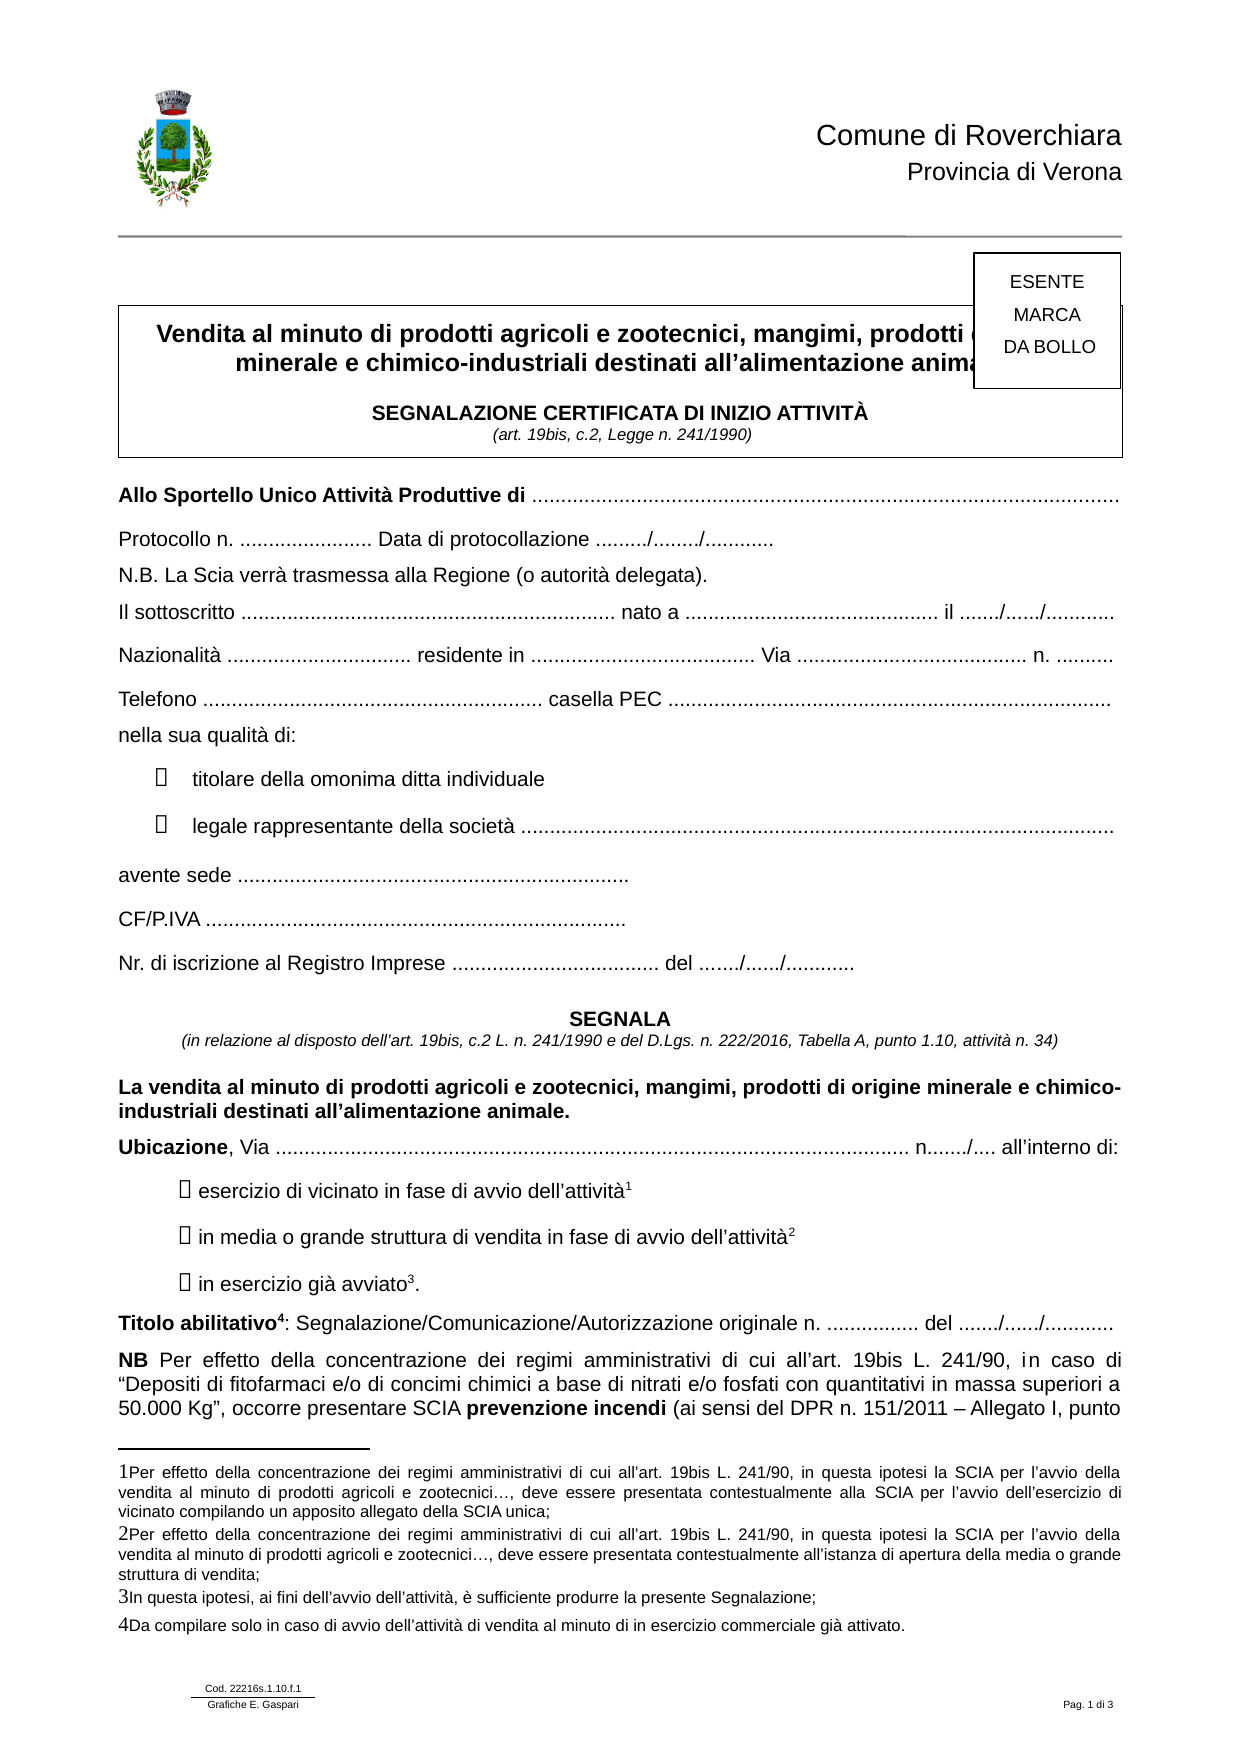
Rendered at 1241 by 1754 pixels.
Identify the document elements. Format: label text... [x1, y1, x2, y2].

text  legale rappresentante della società ....................................................................................................... [153, 806, 1122, 840]
text Per effetto della concentrazione dei regimi amministrativi di cui all’art. 19bis L. 241/90, in questa ipotesi la SCIA per l’avvio della vendita al minuto di prodotti agricoli e zootecnici…, deve essere presentata contestualmente all’istanza di apertura della media o grande struttura di vendita; [118, 1521, 1122, 1583]
text N.B. La Scia verrà trasmessa alla Regione (o autorità delegata). [118, 563, 1122, 587]
text Per effetto della concentrazione dei regimi amministrativi di cui all’art. 19bis L. 241/90, in questa ipotesi la SCIA per l’avvio della vendita al minuto di prodotti agricoli e zootecnici…, deve essere presentata contestualmente alla SCIA per l’avvio dell’esercizio di vicinato compilando un apposito allegato della SCIA unica; [118, 1459, 1122, 1521]
text Da compilare solo in caso di avvio dell’attività di vendita al minuto di in esercizio commerciale già attivato. [118, 1612, 1122, 1636]
text La vendita al minuto di prodotti agricoli e zootecnici, mangimi, prodotti di origine minerale e chimico-industriali destinati all’alimentazione animale. [118, 1074, 1122, 1122]
text  in esercizio già avviato. [177, 1264, 1122, 1299]
picture [122, 87, 224, 219]
text Allo Sportello Unico Attività Produttive di [118, 483, 1122, 507]
text Ubicazione, Via .............................................................................................................. n......./.... all’interno di: [118, 1135, 1122, 1159]
text In questa ipotesi, ai fini dell’avvio dell’attività, è sufficiente produrre la presente Segnalazione; [118, 1583, 1122, 1608]
text Telefono ........................................................... casella PEC ............................................................................. [118, 687, 1122, 711]
text  esercizio di vicinato in fase di avvio dell’attività [177, 1171, 1122, 1206]
text CF/P.IVA ......................................................................... [118, 907, 1122, 931]
text SEGNALA [118, 1006, 1122, 1030]
text nella sua qualità di: [118, 723, 1122, 747]
text Comune di Roverchiara [224, 118, 1122, 152]
text  in media o grande struttura di vendita in fase di avvio dell’attività [177, 1218, 1122, 1252]
text Protocollo n. ....................... Data di protocollazione ........./......../............ [118, 527, 1122, 551]
text NB Per effetto della concentrazione dei regimi amministrativi di cui all’art. 19bis L. 241/90, in caso di “Depositi di fitofarmaci e/o di concimi chimici a base di nitrati e/o fosfati con quantitativi in massa superiori a 50.000 Kg”, occorre presentare SCIA prevenzione incendi (ai sensi del DPR n. 151/2011 – Allegato I, punto [118, 1348, 1122, 1419]
text Provincia di Verona [224, 157, 1122, 185]
text Nr. di iscrizione al Registro Imprese .................................... del ......./....../............ [118, 950, 1122, 974]
text Il sottoscritto ................................................................. nato a ............................................ il ......./....../............ [118, 599, 1122, 623]
text (in relazione al disposto dell’art. 19bis, c.2 L. n. 241/1990 e del D.Lgs. n. 222/2016, Tabella A, punto 1.10, attività n. 34) [118, 1030, 1122, 1049]
text Titolo abilitativo: Segnalazione/Comunicazione/Autorizzazione originale n. ................ del ......./....../............ [118, 1311, 1122, 1335]
table_header Vendita al minuto di prodotti agricoli e zootecnici, mangimi, prodotti di origine minerale e chimico-industriali destinati all’alimentazione animale SEGNALAZIONE CERTIFICATA DI INIZIO ATTIVITÀ (art. 19bis, c.2, Legge n. 241/1990) [119, 306, 1122, 457]
text Nazionalità ................................ residente in ....................................... Via ........................................ n. .......... [118, 643, 1122, 667]
text  titolare della omonima ditta individuale [153, 760, 1122, 794]
text avente sede .................................................................... [118, 863, 1122, 887]
